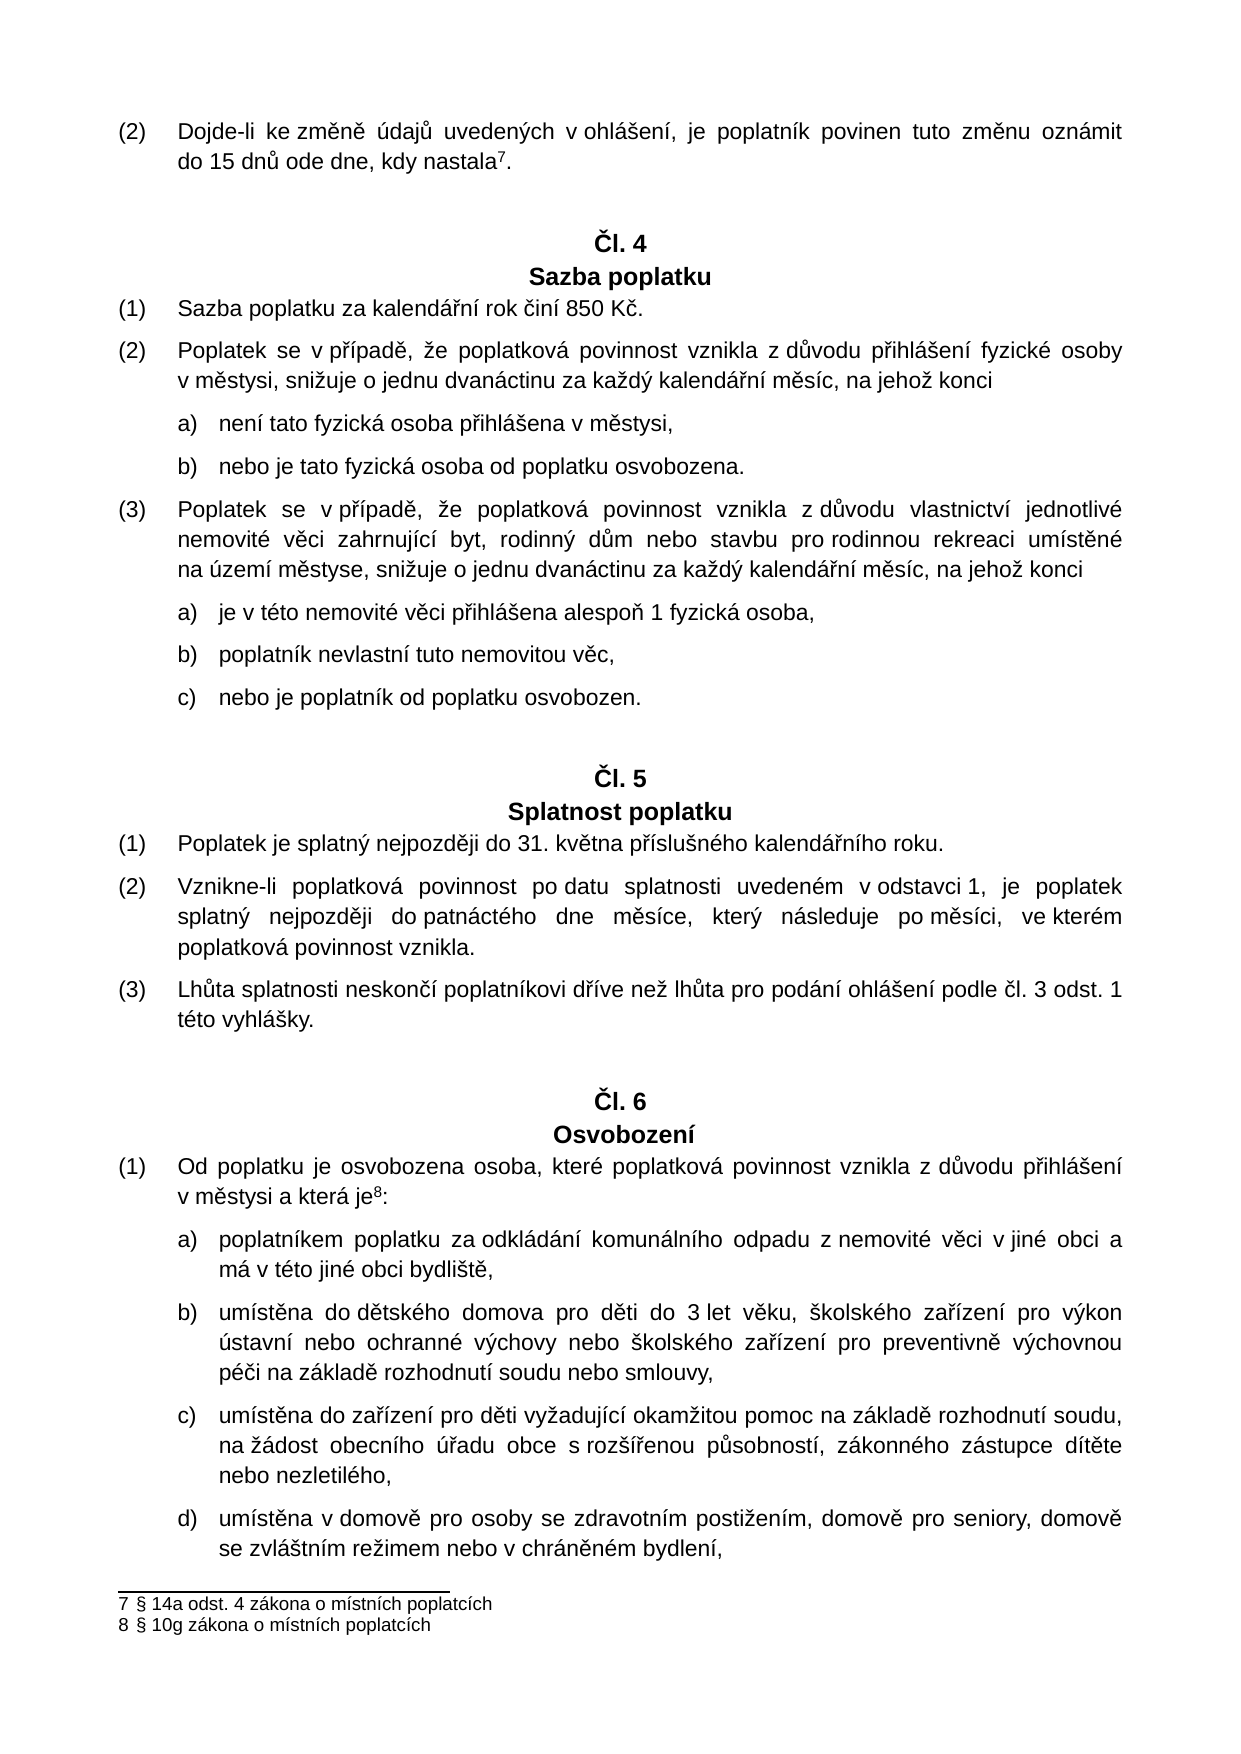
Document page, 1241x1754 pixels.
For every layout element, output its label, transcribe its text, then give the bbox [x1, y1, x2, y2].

subtitle Čl. 6 Osvobození [118, 1087, 1122, 1148]
subtitle Čl. 4 Sazba poplatku [118, 228, 1122, 290]
list umístěna do zařízení pro děti vyžadující okamžitou pomoc na základě rozhodnutí soudu, na žádost obecního úřadu obce s rozšířenou působností, zákonného zástupce dítěte nebo nezletilého, [177, 1402, 1122, 1488]
list je v této nemovité věci přihlášena alespoň 1 fyzická osoba, [177, 599, 1122, 625]
list umístěna v domově pro osoby se zdravotním postižením, domově pro seniory, domově se zvláštním režimem nebo v chráněném bydlení, [177, 1505, 1122, 1561]
subtitle Čl. 5 Splatnost poplatku [118, 764, 1122, 826]
list není tato fyzická osoba přihlášena v městysi, [177, 410, 1122, 437]
list Sazba poplatku za kalendářní rok činí 850 Kč. [118, 294, 1122, 321]
list Poplatek se v případě, že poplatková povinnost vznikla z důvodu přihlášení fyzické osoby v městysi, snižuje o jednu dvanáctinu za každý kalendářní měsíc, na jehož konci [118, 337, 1122, 394]
list § 14a odst. 4 zákona o místních poplatcích [118, 1592, 1122, 1614]
list nebo je poplatník od poplatku osvobozen. [177, 684, 1122, 711]
list Poplatek je splatný nejpozději do 31. května příslušného kalendářního roku. [118, 830, 1122, 857]
list umístěna do dětského domova pro děti do 3 let věku, školského zařízení pro výkon ústavní nebo ochranné výchovy nebo školského zařízení pro preventivně výchovnou péči na základě rozhodnutí soudu nebo smlouvy, [177, 1298, 1122, 1385]
list § 10g zákona o místních poplatcích [118, 1614, 1122, 1635]
list poplatník nevlastní tuto nemovitou věc, [177, 641, 1122, 668]
list Lhůta splatnosti neskončí poplatníkovi dříve než lhůta pro podání ohlášení podle čl. 3 odst. 1 této vyhlášky. [118, 976, 1122, 1033]
list poplatníkem poplatku za odkládání komunálního odpadu z nemovité věci v jiné obci a má v této jiné obci bydliště, [177, 1226, 1122, 1282]
list Poplatek se v případě, že poplatková povinnost vznikla z důvodu vlastnictví jednotlivé nemovité věci zahrnující byt, rodinný dům nebo stavbu pro rodinnou rekreaci umístěné na území městyse, snižuje o jednu dvanáctinu za každý kalendářní měsíc, na jehož konci [118, 496, 1122, 582]
list Od poplatku je osvobozena osoba, které poplatková povinnost vznikla z důvodu přihlášení v městysi a která je: [118, 1153, 1122, 1209]
list Dojde-li ke změně údajů uvedených v ohlášení, je poplatník povinen tuto změnu oznámit do 15 dnů ode dne, kdy nastala. [118, 118, 1122, 175]
list Vznikne-li poplatková povinnost po datu splatnosti uvedeném v odstavci 1, je poplatek splatný nejpozději do patnáctého dne měsíce, který následuje po měsíci, ve kterém poplatková povinnost vznikla. [118, 873, 1122, 960]
list nebo je tato fyzická osoba od poplatku osvobozena. [177, 453, 1122, 479]
